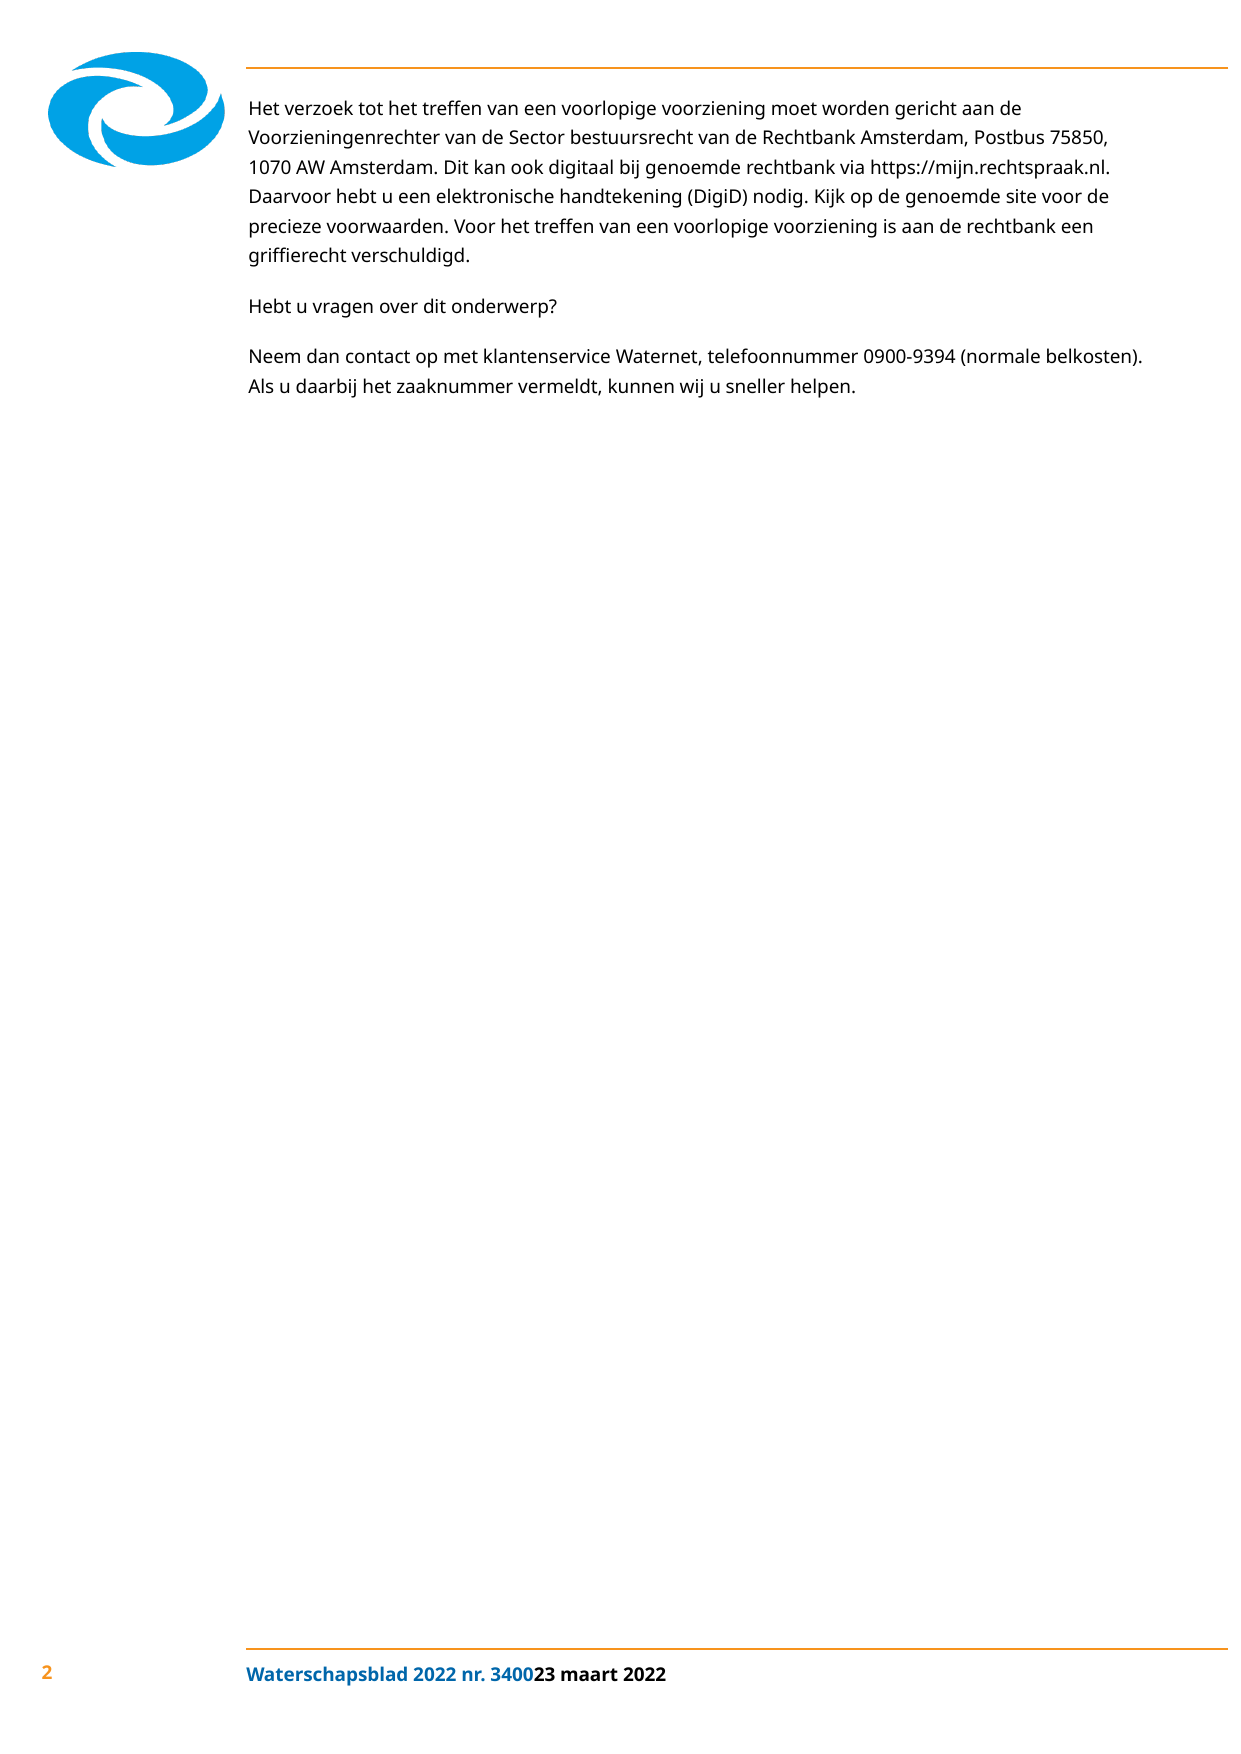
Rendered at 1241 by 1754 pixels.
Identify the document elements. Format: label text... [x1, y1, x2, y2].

picture [41, 47, 231, 172]
text Hebt u vragen over dit onderwerp? [248, 293, 1152, 319]
text Neem dan contact op met klantenservice Waternet, telefoonnummer 0900-9394 (normale belkosten). Als u daarbij het zaaknummer vermeldt, kunnen wij u sneller helpen. [248, 343, 1152, 399]
text Het verzoek tot het treffen van een voorlopige voorziening moet worden gericht aan de Voorzieningenrechter van de Sector bestuursrecht van de Rechtbank Amsterdam, Postbus 75850, 1070 AW Amsterdam. Dit kan ook digitaal bij genoemde rechtbank via https://mijn.rechtspraak.nl. Daarvoor hebt u een elektronische handtekening (DigiD) nodig. Kijk op de genoemde site voor de precieze voorwaarden. Voor het treffen van een voorlopige voorziening is aan de rechtbank een griffierecht verschuldigd. [248, 95, 1152, 268]
